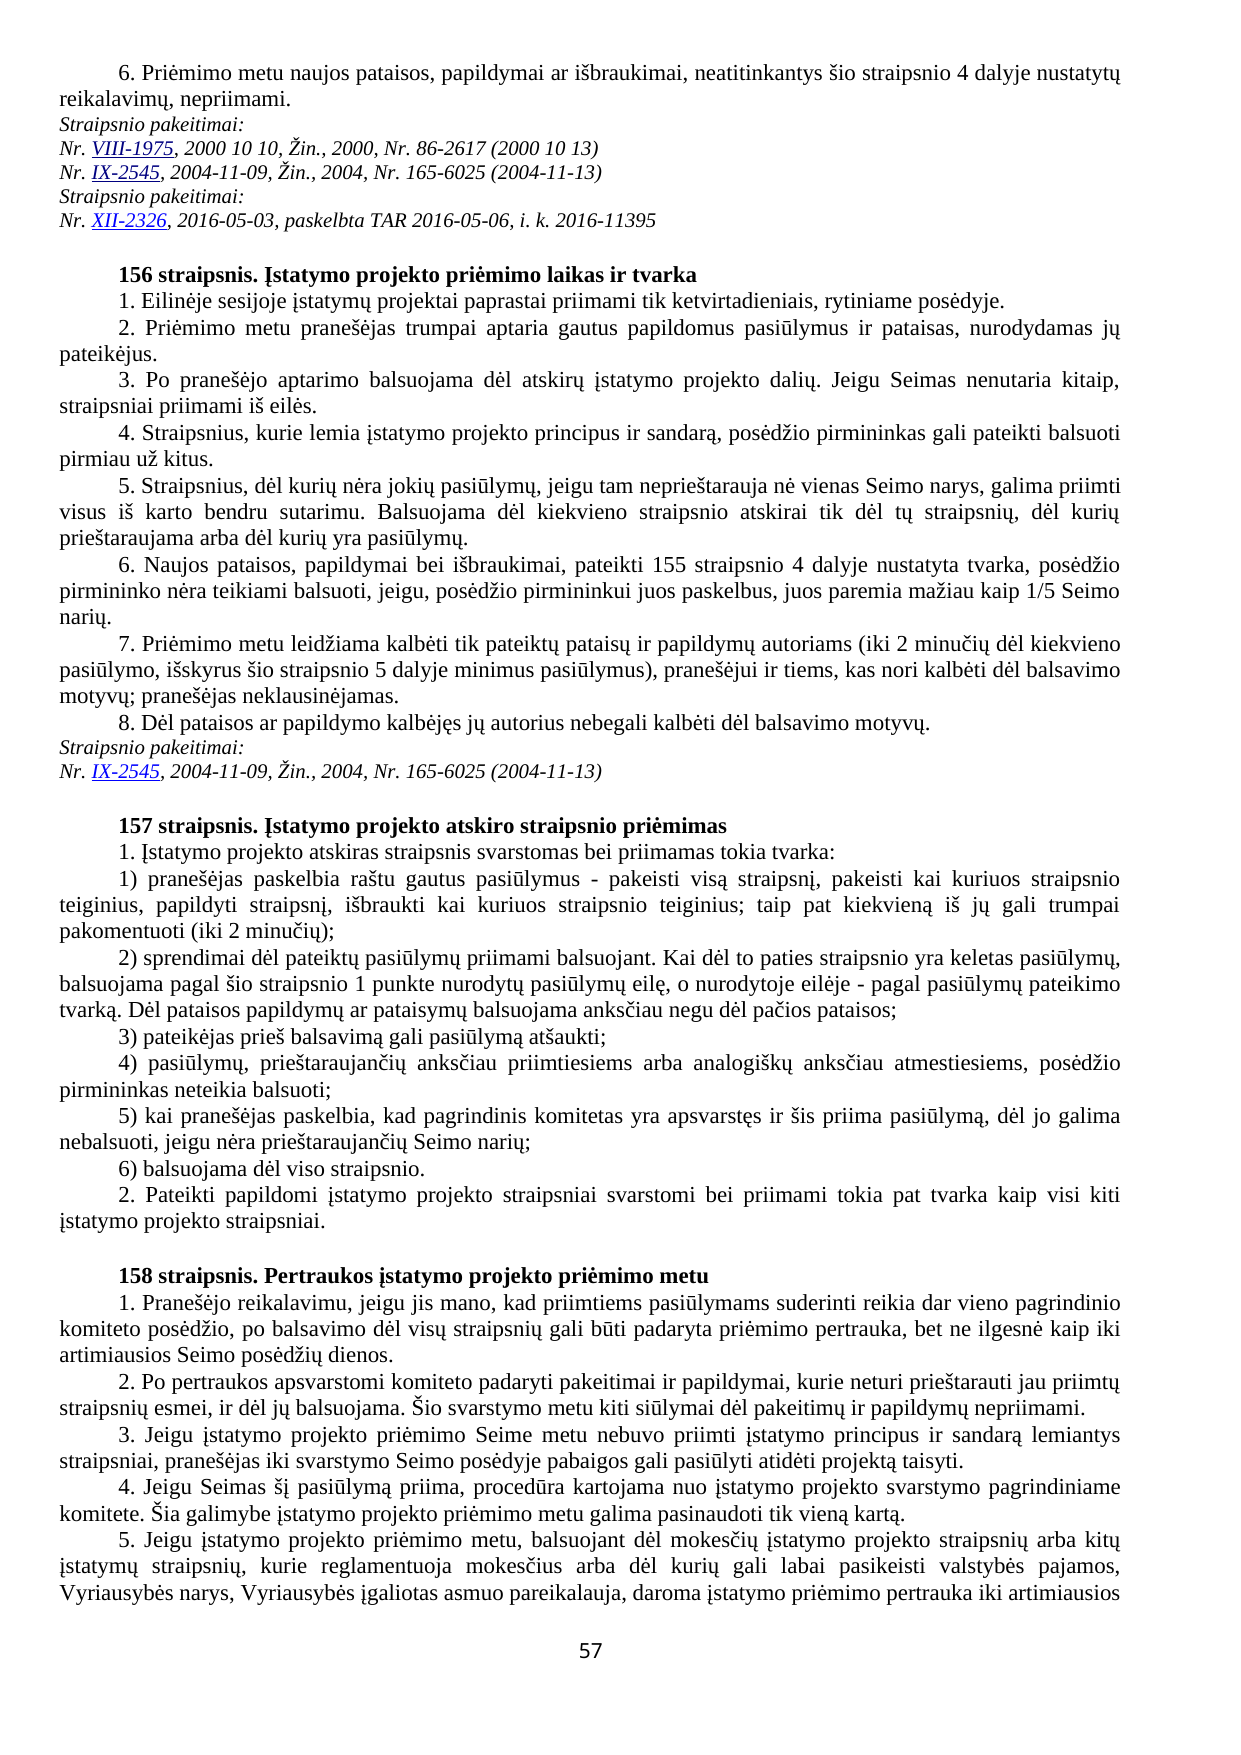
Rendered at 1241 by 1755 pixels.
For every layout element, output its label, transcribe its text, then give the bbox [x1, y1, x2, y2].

text 7. Priėmimo metu leidžiama kalbėti tik pateiktų pataisų ir papildymų autoriams (iki 2 minučių dėl kiekvieno pasiūlymo, išskyrus šio straipsnio 5 dalyje minimus pasiūlymus), pranešėjui ir tiems, kas nori kalbėti dėl balsavimo motyvų; pranešėjas neklausinėjamas. [59, 630, 1122, 709]
text 4) pasiūlymų, prieštaraujančių anksčiau priimtiesiems arba analogiškų anksčiau atmestiesiems, posėdžio pirmininkas neteikia balsuoti; [59, 1049, 1122, 1102]
text Straipsnio pakeitimai: [59, 184, 1122, 208]
text 3. Po pranešėjo aptarimo balsuojama dėl atskirų įstatymo projekto dalių. Jeigu Seimas nenutaria kitaip, straipsniai priimami iš eilės. [59, 366, 1122, 419]
text 1. Įstatymo projekto atskiras straipsnis svarstomas bei priimamas tokia tvarka: [59, 838, 1122, 865]
text 8. Dėl pataisos ar papildymo kalbėjęs jų autorius nebegali kalbėti dėl balsavimo motyvų. [59, 709, 1122, 735]
text 4. Jeigu Seimas šį pasiūlymą priima, procedūra kartojama nuo įstatymo projekto svarstymo pagrindiniame komitete. Šia galimybe įstatymo projekto priėmimo metu galima pasinaudoti tik vieną kartą. [59, 1473, 1122, 1526]
text 5. Jeigu įstatymo projekto priėmimo metu, balsuojant dėl mokesčių įstatymo projekto straipsnių arba kitų įstatymų straipsnių, kurie reglamentuoja mokesčius arba dėl kurių gali labai pasikeisti valstybės pajamos, Vyriausybės narys, Vyriausybės įgaliotas asmuo pareikalauja, daroma įstatymo priėmimo pertrauka iki artimiausios [59, 1526, 1122, 1605]
text 3. Jeigu įstatymo projekto priėmimo Seime metu nebuvo priimti įstatymo principus ir sandarą lemiantys straipsniai, pranešėjas iki svarstymo Seimo posėdyje pabaigos gali pasiūlyti atidėti projektą taisyti. [59, 1421, 1122, 1473]
text 5) kai pranešėjas paskelbia, kad pagrindinis komitetas yra apsvarstęs ir šis priima pasiūlymą, dėl jo galima nebalsuoti, jeigu nėra prieštaraujančių Seimo narių; [59, 1102, 1122, 1155]
text Nr. XII-2326, 2016-05-03, paskelbta TAR 2016-05-06, i. k. 2016-11395 [59, 208, 1122, 232]
text 2. Priėmimo metu pranešėjas trumpai aptaria gautus papildomus pasiūlymus ir pataisas, nurodydamas jų pateikėjus. [59, 313, 1122, 366]
text 5. Straipsnius, dėl kurių nėra jokių pasiūlymų, jeigu tam neprieštarauja nė vienas Seimo narys, galima priimti visus iš karto bendru sutarimu. Balsuojama dėl kiekvieno straipsnio atskirai tik dėl tų straipsnių, dėl kurių prieštaraujama arba dėl kurių yra pasiūlymų. [59, 472, 1122, 551]
text Straipsnio pakeitimai: [59, 735, 1122, 759]
text 4. Straipsnius, kurie lemia įstatymo projekto principus ir sandarą, posėdžio pirmininkas gali pateikti balsuoti pirmiau už kitus. [59, 419, 1122, 472]
text 1) pranešėjas paskelbia raštu gautus pasiūlymus - pakeisti visą straipsnį, pakeisti kai kuriuos straipsnio teiginius, papildyti straipsnį, išbraukti kai kuriuos straipsnio teiginius; taip pat kiekvieną iš jų gali trumpai pakomentuoti (iki 2 minučių); [59, 865, 1122, 944]
text 158 straipsnis. Pertraukos įstatymo projekto priėmimo metu [59, 1262, 1122, 1289]
text 2. Pateikti papildomi įstatymo projekto straipsniai svarstomi bei priimami tokia pat tvarka kaip visi kiti įstatymo projekto straipsniai. [59, 1181, 1122, 1234]
text 3) pateikėjas prieš balsavimą gali pasiūlymą atšaukti; [59, 1023, 1122, 1049]
text 1. Pranešėjo reikalavimu, jeigu jis mano, kad priimtiems pasiūlymams suderinti reikia dar vieno pagrindinio komiteto posėdžio, po balsavimo dėl visų straipsnių gali būti padaryta priėmimo pertrauka, bet ne ilgesnė kaip iki artimiausios Seimo posėdžių dienos. [59, 1289, 1122, 1368]
text Nr. IX-2545, 2004-11-09, Žin., 2004, Nr. 165-6025 (2004-11-13) [59, 759, 1122, 783]
text 6. Naujos pataisos, papildymai bei išbraukimai, pateikti 155 straipsnio 4 dalyje nustatyta tvarka, posėdžio pirmininko nėra teikiami balsuoti, jeigu, posėdžio pirmininkui juos paskelbus, juos paremia mažiau kaip 1/5 Seimo narių. [59, 551, 1122, 630]
text Nr. VIII-1975, 2000 10 10, Žin., 2000, Nr. 86-2617 (2000 10 13) [59, 136, 1122, 160]
text 157 straipsnis. Įstatymo projekto atskiro straipsnio priėmimas [59, 812, 1122, 838]
text 6) balsuojama dėl viso straipsnio. [59, 1155, 1122, 1181]
text Nr. IX-2545, 2004-11-09, Žin., 2004, Nr. 165-6025 (2004-11-13) [59, 160, 1122, 184]
text 2. Po pertraukos apsvarstomi komiteto padaryti pakeitimai ir papildymai, kurie neturi prieštarauti jau priimtų straipsnių esmei, ir dėl jų balsuojama. Šio svarstymo metu kiti siūlymai dėl pakeitimų ir papildymų nepriimami. [59, 1368, 1122, 1421]
text 156 straipsnis. Įstatymo projekto priėmimo laikas ir tvarka [59, 261, 1122, 287]
text 6. Priėmimo metu naujos pataisos, papildymai ar išbraukimai, neatitinkantys šio straipsnio 4 dalyje nustatytų reikalavimų, nepriimami. [59, 59, 1122, 112]
text 2) sprendimai dėl pateiktų pasiūlymų priimami balsuojant. Kai dėl to paties straipsnio yra keletas pasiūlymų, balsuojama pagal šio straipsnio 1 punkte nurodytų pasiūlymų eilę, o nurodytoje eilėje - pagal pasiūlymų pateikimo tvarką. Dėl pataisos papildymų ar pataisymų balsuojama anksčiau negu dėl pačios pataisos; [59, 944, 1122, 1023]
text 1. Eilinėje sesijoje įstatymų projektai paprastai priimami tik ketvirtadieniais, rytiniame posėdyje. [59, 287, 1122, 313]
text Straipsnio pakeitimai: [59, 112, 1122, 136]
